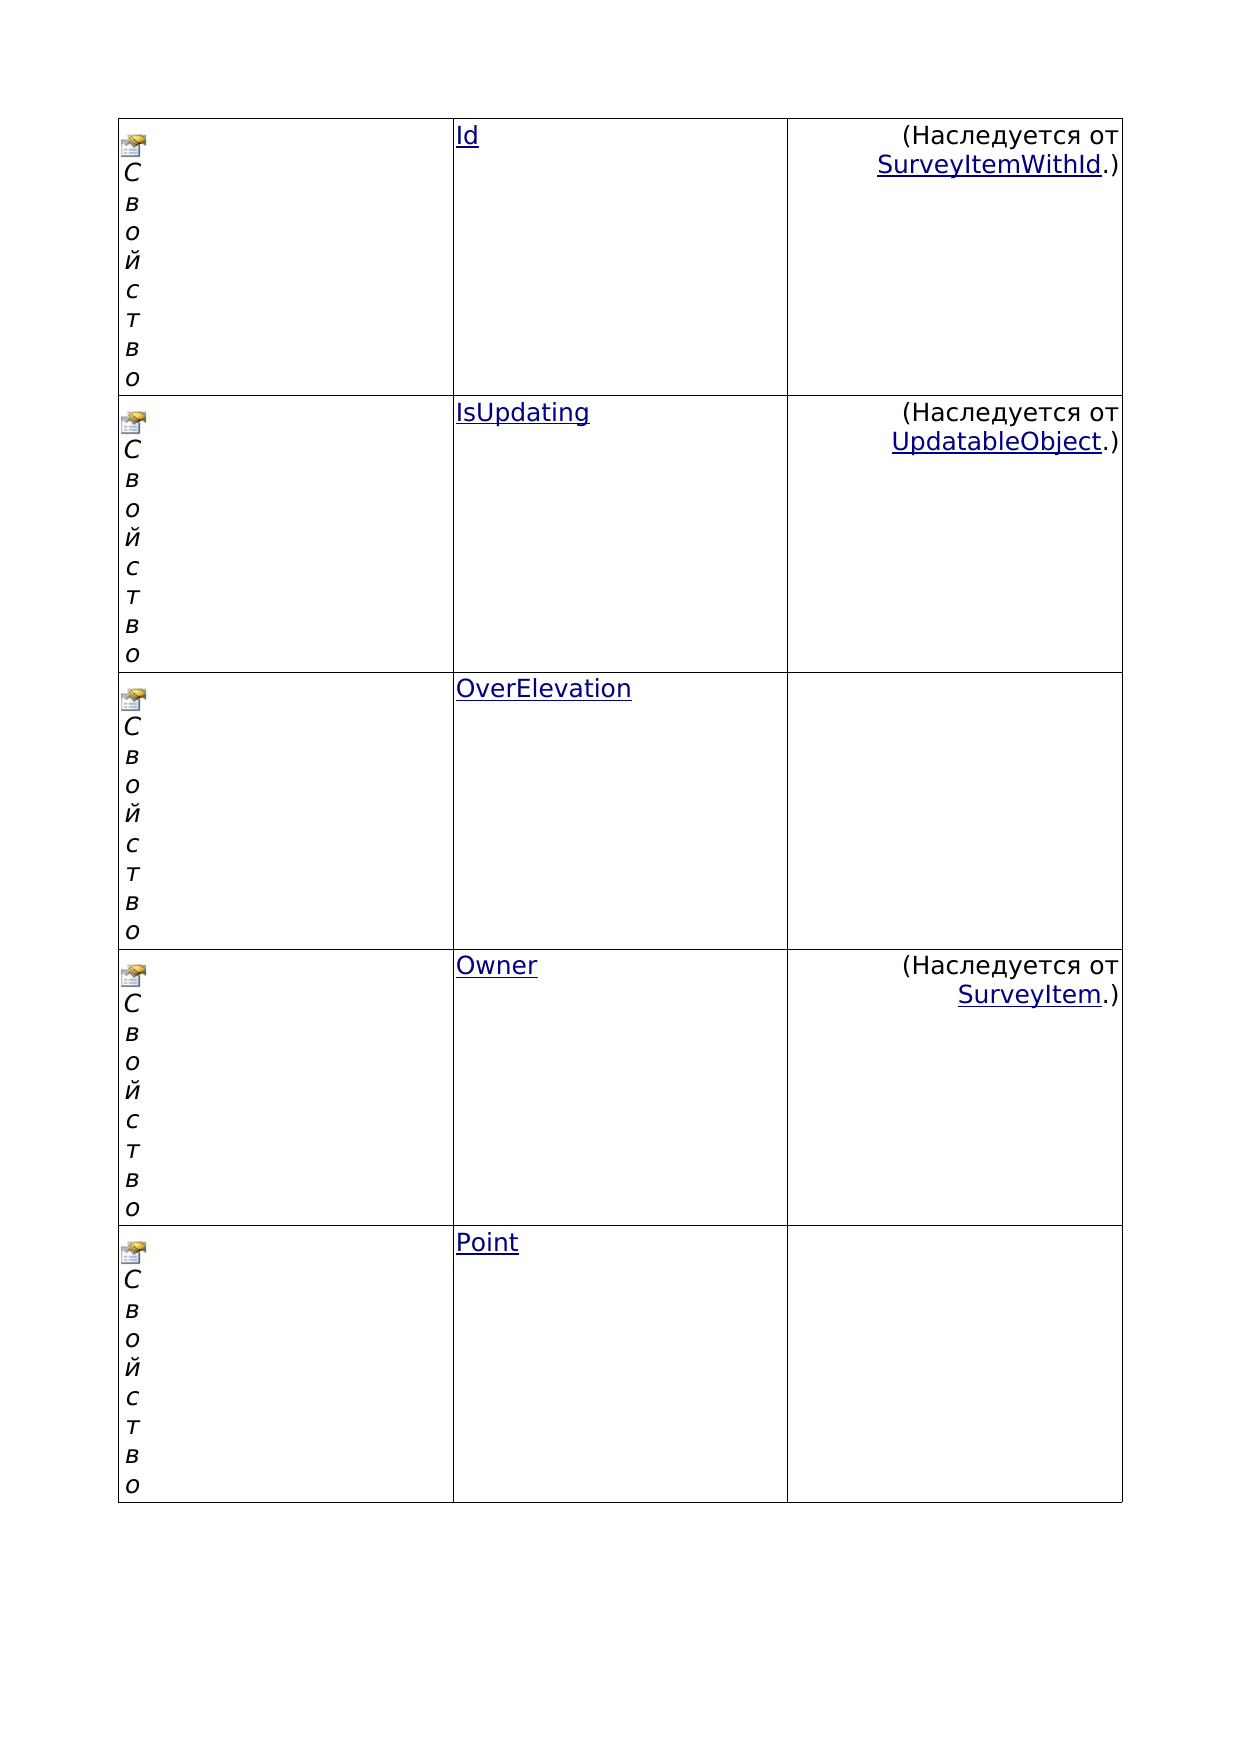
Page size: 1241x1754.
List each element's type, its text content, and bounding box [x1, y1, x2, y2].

table_cell (Наследуется от UpdatableObject.) [788, 396, 1122, 672]
table_cell [119, 950, 453, 1225]
picture [121, 1240, 147, 1266]
picture [121, 963, 147, 989]
table_cell Owner [454, 950, 787, 1225]
table_cell [788, 1226, 1122, 1502]
table_cell [119, 673, 453, 948]
table_cell [788, 673, 1122, 948]
table_cell (Наследуется от SurveyItem.) [788, 950, 1122, 1225]
table_cell OverElevation [454, 673, 787, 948]
picture [121, 687, 147, 713]
table_cell (Наследуется от SurveyItemWithId.) [788, 119, 1122, 395]
table_cell IsUpdating [454, 396, 787, 672]
table_cell [119, 119, 453, 395]
table_cell [119, 396, 453, 672]
picture [121, 133, 147, 159]
table_cell Point [454, 1226, 787, 1502]
picture [121, 410, 147, 436]
table_cell Id [454, 119, 787, 395]
table_cell [119, 1226, 453, 1502]
